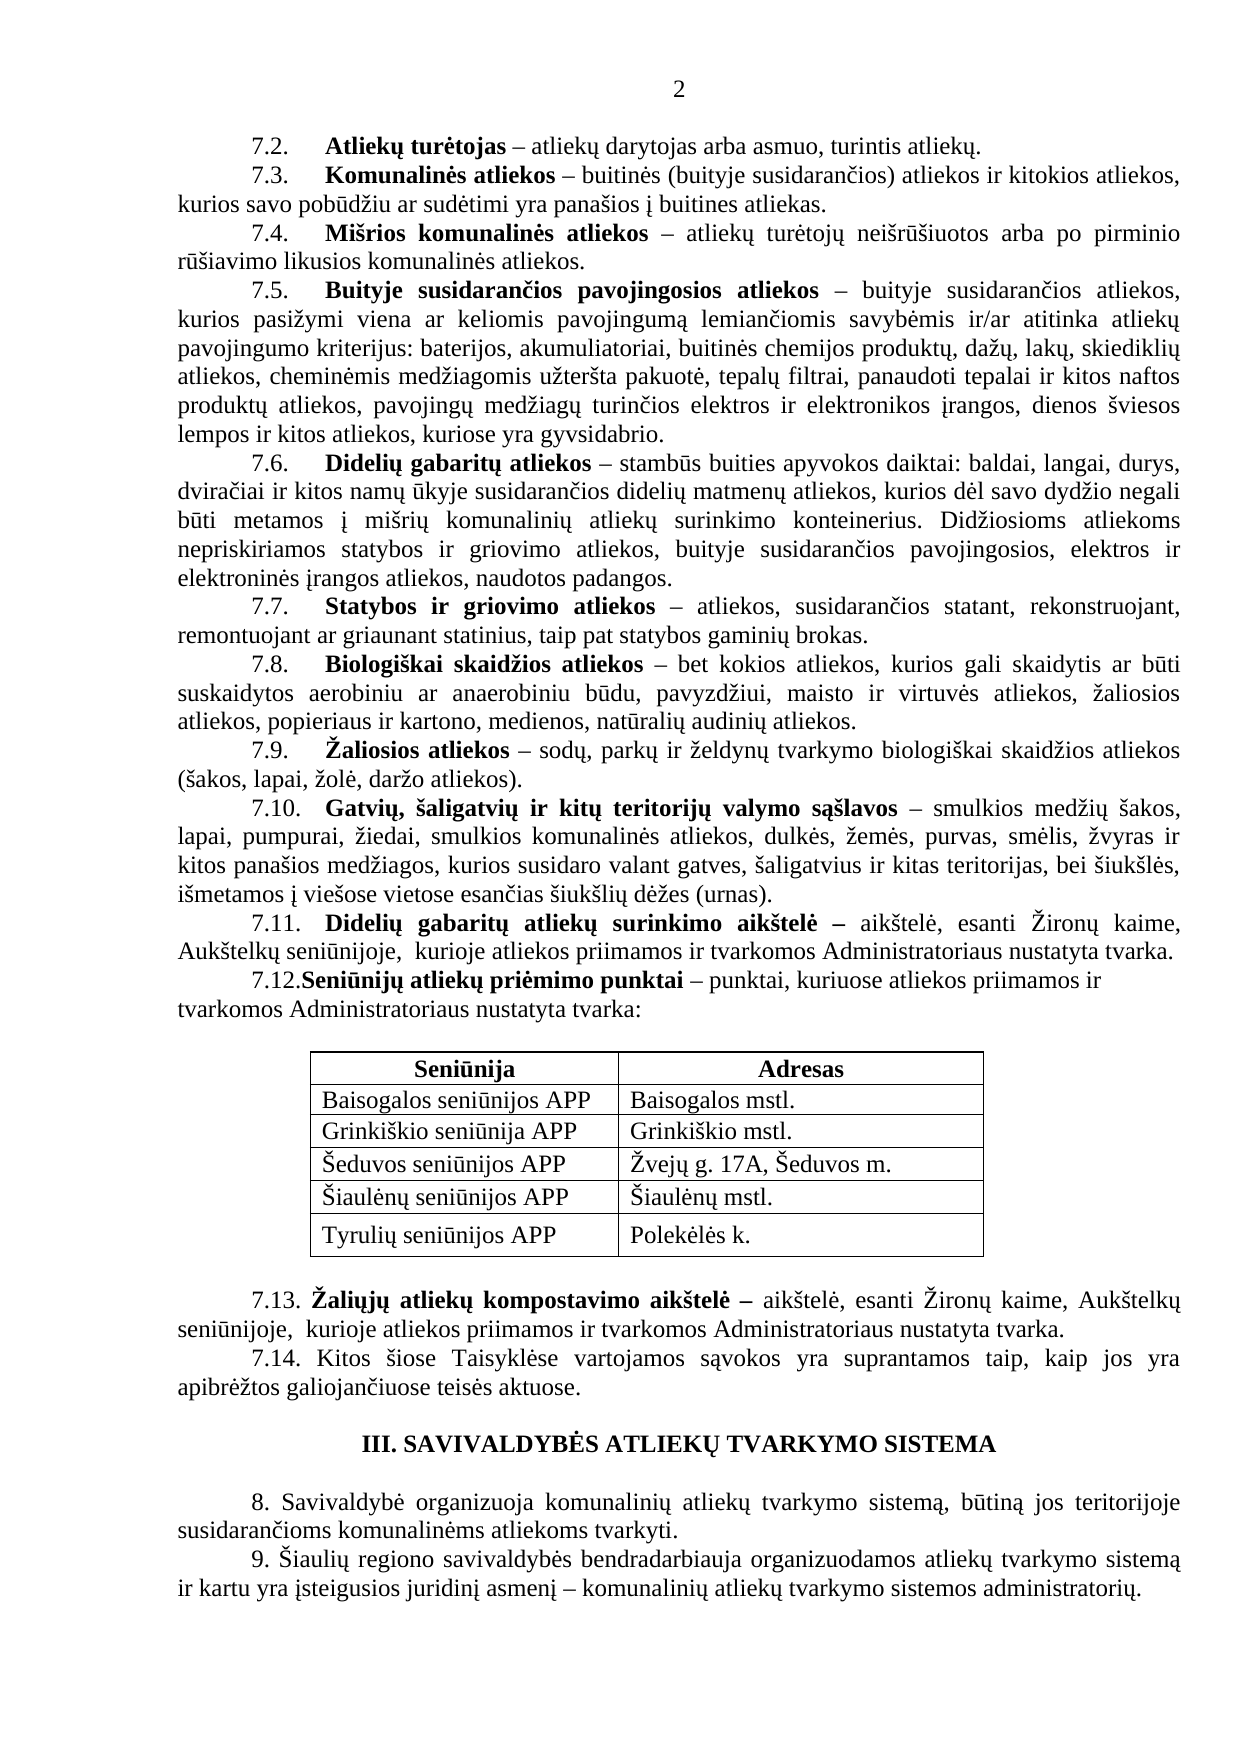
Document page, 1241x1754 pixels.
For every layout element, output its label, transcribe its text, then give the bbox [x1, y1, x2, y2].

table_cell Polekėlės k. [619, 1214, 983, 1256]
text 7.14. Kitos šiose Taisyklėse vartojamos sąvokos yra suprantamos taip, kaip jos yra apibrėžtos galiojančiuose teisės aktuose. [177, 1343, 1181, 1400]
text 7.12.Seniūnijų atliekų priėmimo punktai – punktai, kuriuose atliekos priimamos ir tvarkomos Administratoriaus nustatyta tvarka: [177, 965, 1181, 1023]
table_cell Šiaulėnų mstl. [619, 1181, 983, 1212]
text 7.8. Biologiškai skaidžios atliekos – bet kokios atliekos, kurios gali skaidytis ar būti suskaidytos aerobiniu ar anaerobiniu būdu, pavyzdžiui, maisto ir virtuvės atliekos, žaliosios atliekos, popieriaus ir kartono, medienos, natūralių audinių atliekos. [177, 649, 1181, 735]
table_cell Šeduvos seniūnijos APP [311, 1148, 618, 1179]
text 7.10. Gatvių, šaligatvių ir kitų teritorijų valymo sąšlavos – smulkios medžių šakos, lapai, pumpurai, žiedai, smulkios komunalinės atliekos, dulkės, žemės, purvas, smėlis, žvyras ir kitos panašios medžiagos, kurios susidaro valant gatves, šaligatvius ir kitas teritorijas, bei šiukšlės, išmetamos į viešose vietose esančias šiukšlių dėžes (urnas). [177, 793, 1181, 908]
text 7.4. Mišrios komunalinės atliekos – atliekų turėtojų neišrūšiuotos arba po pirminio rūšiavimo likusios komunalinės atliekos. [177, 218, 1181, 275]
text 7.7. Statybos ir griovimo atliekos – atliekos, susidarančios statant, rekonstruojant, remontuojant ar griaunant statinius, taip pat statybos gaminių brokas. [177, 591, 1181, 649]
table_cell Baisogalos mstl. [619, 1085, 983, 1114]
table_cell Žvejų g. 17A, Šeduvos m. [619, 1148, 983, 1179]
text 7.5. Buityje susidarančios pavojingosios atliekos – buityje susidarančios atliekos, kurios pasižymi viena ar keliomis pavojingumą lemiančiomis savybėmis ir/ar atitinka atliekų pavojingumo kriterijus: baterijos, akumuliatoriai, buitinės chemijos produktų, dažų, lakų, skiediklių atliekos, cheminėmis medžiagomis užteršta pakuotė, tepalų filtrai, panaudoti tepalai ir kitos naftos produktų atliekos, pavojingų medžiagų turinčios elektros ir elektronikos įrangos, dienos šviesos lempos ir kitos atliekos, kuriose yra gyvsidabrio. [177, 275, 1181, 448]
text 7.3. Komunalinės atliekos – buitinės (buityje susidarančios) atliekos ir kitokios atliekos, kurios savo pobūdžiu ar sudėtimi yra panašios į buitines atliekas. [177, 160, 1181, 218]
table_cell Grinkiškio mstl. [619, 1115, 983, 1147]
table_cell Tyrulių seniūnijos APP [311, 1214, 618, 1256]
table_cell Šiaulėnų seniūnijos APP [311, 1181, 618, 1212]
text 9. Šiaulių regiono savivaldybės bendradarbiauja organizuodamos atliekų tvarkymo sistemą ir kartu yra įsteigusios juridinį asmenį – komunalinių atliekų tvarkymo sistemos administratorių. [177, 1544, 1181, 1602]
table_header Seniūnija [311, 1053, 618, 1084]
table_cell Grinkiškio seniūnija APP [311, 1115, 618, 1147]
text 7.6. Didelių gabaritų atliekos – stambūs buities apyvokos daiktai: baldai, langai, durys, dviračiai ir kitos namų ūkyje susidarančios didelių matmenų atliekos, kurios dėl savo dydžio negali būti metamos į mišrių komunalinių atliekų surinkimo konteinerius. Didžiosioms atliekoms nepriskiriamos statybos ir griovimo atliekos, buityje susidarančios pavojingosios, elektros ir elektroninės įrangos atliekos, naudotos padangos. [177, 448, 1181, 591]
text 8. Savivaldybė organizuoja komunalinių atliekų tvarkymo sistemą, būtiną jos teritorijoje susidarančioms komunalinėms atliekoms tvarkyti. [177, 1487, 1181, 1544]
text 7.11. Didelių gabaritų atliekų surinkimo aikštelė – aikštelė, esanti Žironų kaime, Aukštelkų seniūnijoje, kurioje atliekos priimamos ir tvarkomos Administratoriaus nustatyta tvarka. [177, 908, 1181, 965]
text III. SAVIVALDYBĖS ATLIEKŲ TVARKYMO SISTEMA [177, 1429, 1181, 1458]
table_header Adresas [619, 1053, 983, 1084]
text 7.13. Žaliųjų atliekų kompostavimo aikštelė – aikštelė, esanti Žironų kaime, Aukštelkų seniūnijoje, kurioje atliekos priimamos ir tvarkomos Administratoriaus nustatyta tvarka. [177, 1285, 1181, 1343]
text 7.2. Atliekų turėtojas – atliekų darytojas arba asmuo, turintis atliekų. [177, 131, 1181, 160]
text 7.9. Žaliosios atliekos – sodų, parkų ir želdynų tvarkymo biologiškai skaidžios atliekos (šakos, lapai, žolė, daržo atliekos). [177, 735, 1181, 793]
table_cell Baisogalos seniūnijos APP [311, 1085, 618, 1114]
